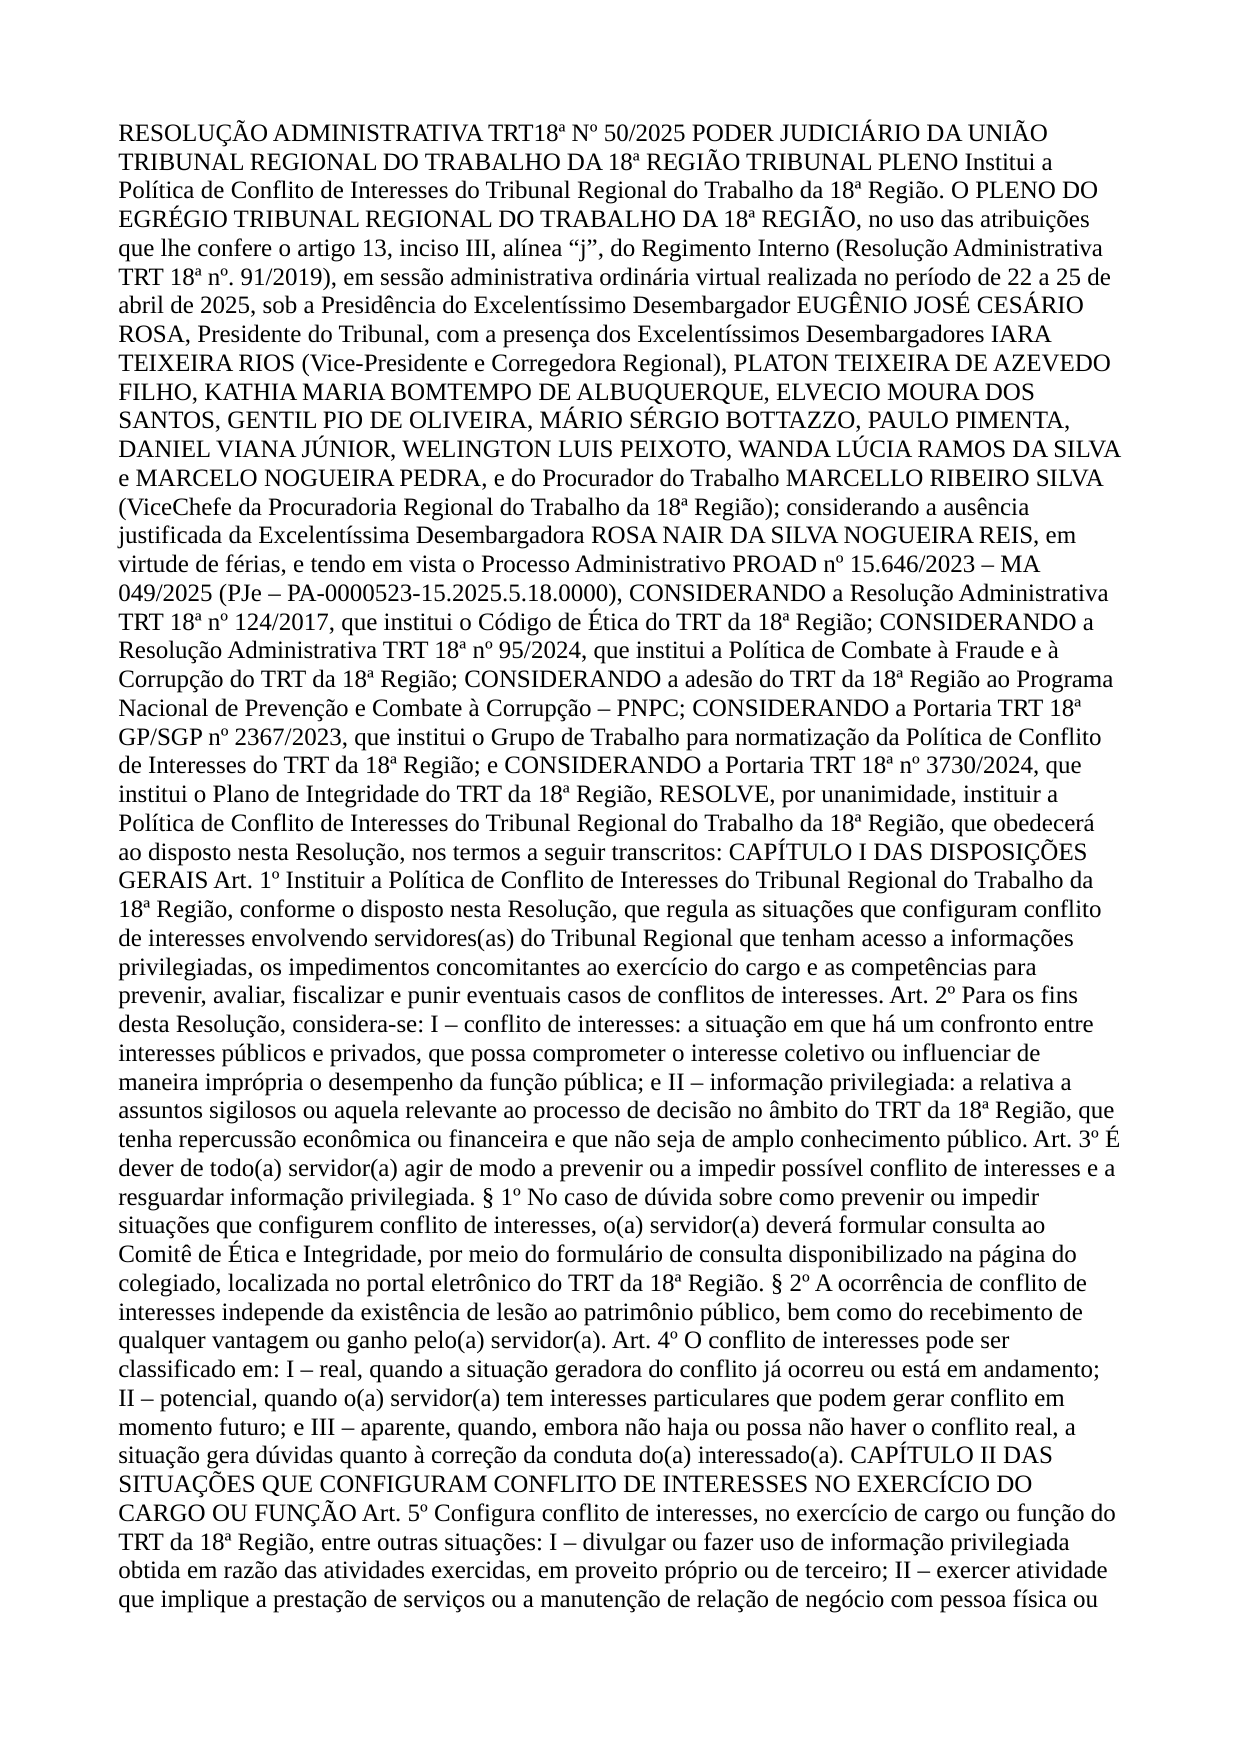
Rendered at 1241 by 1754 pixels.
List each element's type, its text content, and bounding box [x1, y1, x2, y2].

text RESOLUÇÃO ADMINISTRATIVA TRT18ª Nº 50/2025 PODER JUDICIÁRIO DA UNIÃO TRIBUNAL REGIONAL DO TRABALHO DA 18ª REGIÃO TRIBUNAL PLENO Institui a Política de Conflito de Interesses do Tribunal Regional do Trabalho da 18ª Região. O PLENO DO EGRÉGIO TRIBUNAL REGIONAL DO TRABALHO DA 18ª REGIÃO, no uso das atribuições que lhe confere o artigo 13, inciso III, alínea “j”, do Regimento Interno (Resolução Administrativa TRT 18ª nº. 91/2019), em sessão administrativa ordinária virtual realizada no período de 22 a 25 de abril de 2025, sob a Presidência do Excelentíssimo Desembargador EUGÊNIO JOSÉ CESÁRIO ROSA, Presidente do Tribunal, com a presença dos Excelentíssimos Desembargadores IARA TEIXEIRA RIOS (Vice-Presidente e Corregedora Regional), PLATON TEIXEIRA DE AZEVEDO FILHO, KATHIA MARIA BOMTEMPO DE ALBUQUERQUE, ELVECIO MOURA DOS SANTOS, GENTIL PIO DE OLIVEIRA, MÁRIO SÉRGIO BOTTAZZO, PAULO PIMENTA, DANIEL VIANA JÚNIOR, WELINGTON LUIS PEIXOTO, WANDA LÚCIA RAMOS DA SILVA e MARCELO NOGUEIRA PEDRA, e do Procurador do Trabalho MARCELLO RIBEIRO SILVA (ViceChefe da Procuradoria Regional do Trabalho da 18ª Região); considerando a ausência justificada da Excelentíssima Desembargadora ROSA NAIR DA SILVA NOGUEIRA REIS, em virtude de férias, e tendo em vista o Processo Administrativo PROAD nº 15.646/2023 – MA 049/2025 (PJe – PA-0000523-15.2025.5.18.0000), CONSIDERANDO a Resolução Administrativa TRT 18ª nº 124/2017, que institui o Código de Ética do TRT da 18ª Região; CONSIDERANDO a Resolução Administrativa TRT 18ª nº 95/2024, que institui a Política de Combate à Fraude e à Corrupção do TRT da 18ª Região; CONSIDERANDO a adesão do TRT da 18ª Região ao Programa Nacional de Prevenção e Combate à Corrupção – PNPC; CONSIDERANDO a Portaria TRT 18ª GP/SGP nº 2367/2023, que institui o Grupo de Trabalho para normatização da Política de Conflito de Interesses do TRT da 18ª Região; e CONSIDERANDO a Portaria TRT 18ª nº 3730/2024, que institui o Plano de Integridade do TRT da 18ª Região, RESOLVE, por unanimidade, instituir a Política de Conflito de Interesses do Tribunal Regional do Trabalho da 18ª Região, que obedecerá ao disposto nesta Resolução, nos termos a seguir transcritos: CAPÍTULO I DAS DISPOSIÇÕES GERAIS Art. 1º Instituir a Política de Conflito de Interesses do Tribunal Regional do Trabalho da 18ª Região, conforme o disposto nesta Resolução, que regula as situações que configuram conflito de interesses envolvendo servidores(as) do Tribunal Regional que tenham acesso a informações privilegiadas, os impedimentos concomitantes ao exercício do cargo e as competências para prevenir, avaliar, fiscalizar e punir eventuais casos de conflitos de interesses. Art. 2º Para os fins desta Resolução, considera-se: I – conflito de interesses: a situação em que há um confronto entre interesses públicos e privados, que possa comprometer o interesse coletivo ou influenciar de maneira imprópria o desempenho da função pública; e II – informação privilegiada: a relativa a assuntos sigilosos ou aquela relevante ao processo de decisão no âmbito do TRT da 18ª Região, que tenha repercussão econômica ou financeira e que não seja de amplo conhecimento público. Art. 3º É dever de todo(a) servidor(a) agir de modo a prevenir ou a impedir possível conflito de interesses e a resguardar informação privilegiada. § 1º No caso de dúvida sobre como prevenir ou impedir situações que configurem conflito de interesses, o(a) servidor(a) deverá formular consulta ao Comitê de Ética e Integridade, por meio do formulário de consulta disponibilizado na página do colegiado, localizada no portal eletrônico do TRT da 18ª Região. § 2º A ocorrência de conflito de interesses independe da existência de lesão ao patrimônio público, bem como do recebimento de qualquer vantagem ou ganho pelo(a) servidor(a). Art. 4º O conflito de interesses pode ser classificado em: I – real, quando a situação geradora do conflito já ocorreu ou está em andamento; II – potencial, quando o(a) servidor(a) tem interesses particulares que podem gerar conflito em momento futuro; e III – aparente, quando, embora não haja ou possa não haver o conflito real, a situação gera dúvidas quanto à correção da conduta do(a) interessado(a). CAPÍTULO II DAS SITUAÇÕES QUE CONFIGURAM CONFLITO DE INTERESSES NO EXERCÍCIO DO CARGO OU FUNÇÃO Art. 5º Configura conflito de interesses, no exercício de cargo ou função do TRT da 18ª Região, entre outras situações: I – divulgar ou fazer uso de informação privilegiada obtida em razão das atividades exercidas, em proveito próprio ou de terceiro; II – exercer atividade que implique a prestação de serviços ou a manutenção de relação de negócio com pessoa física ou [118, 118, 1122, 1613]
